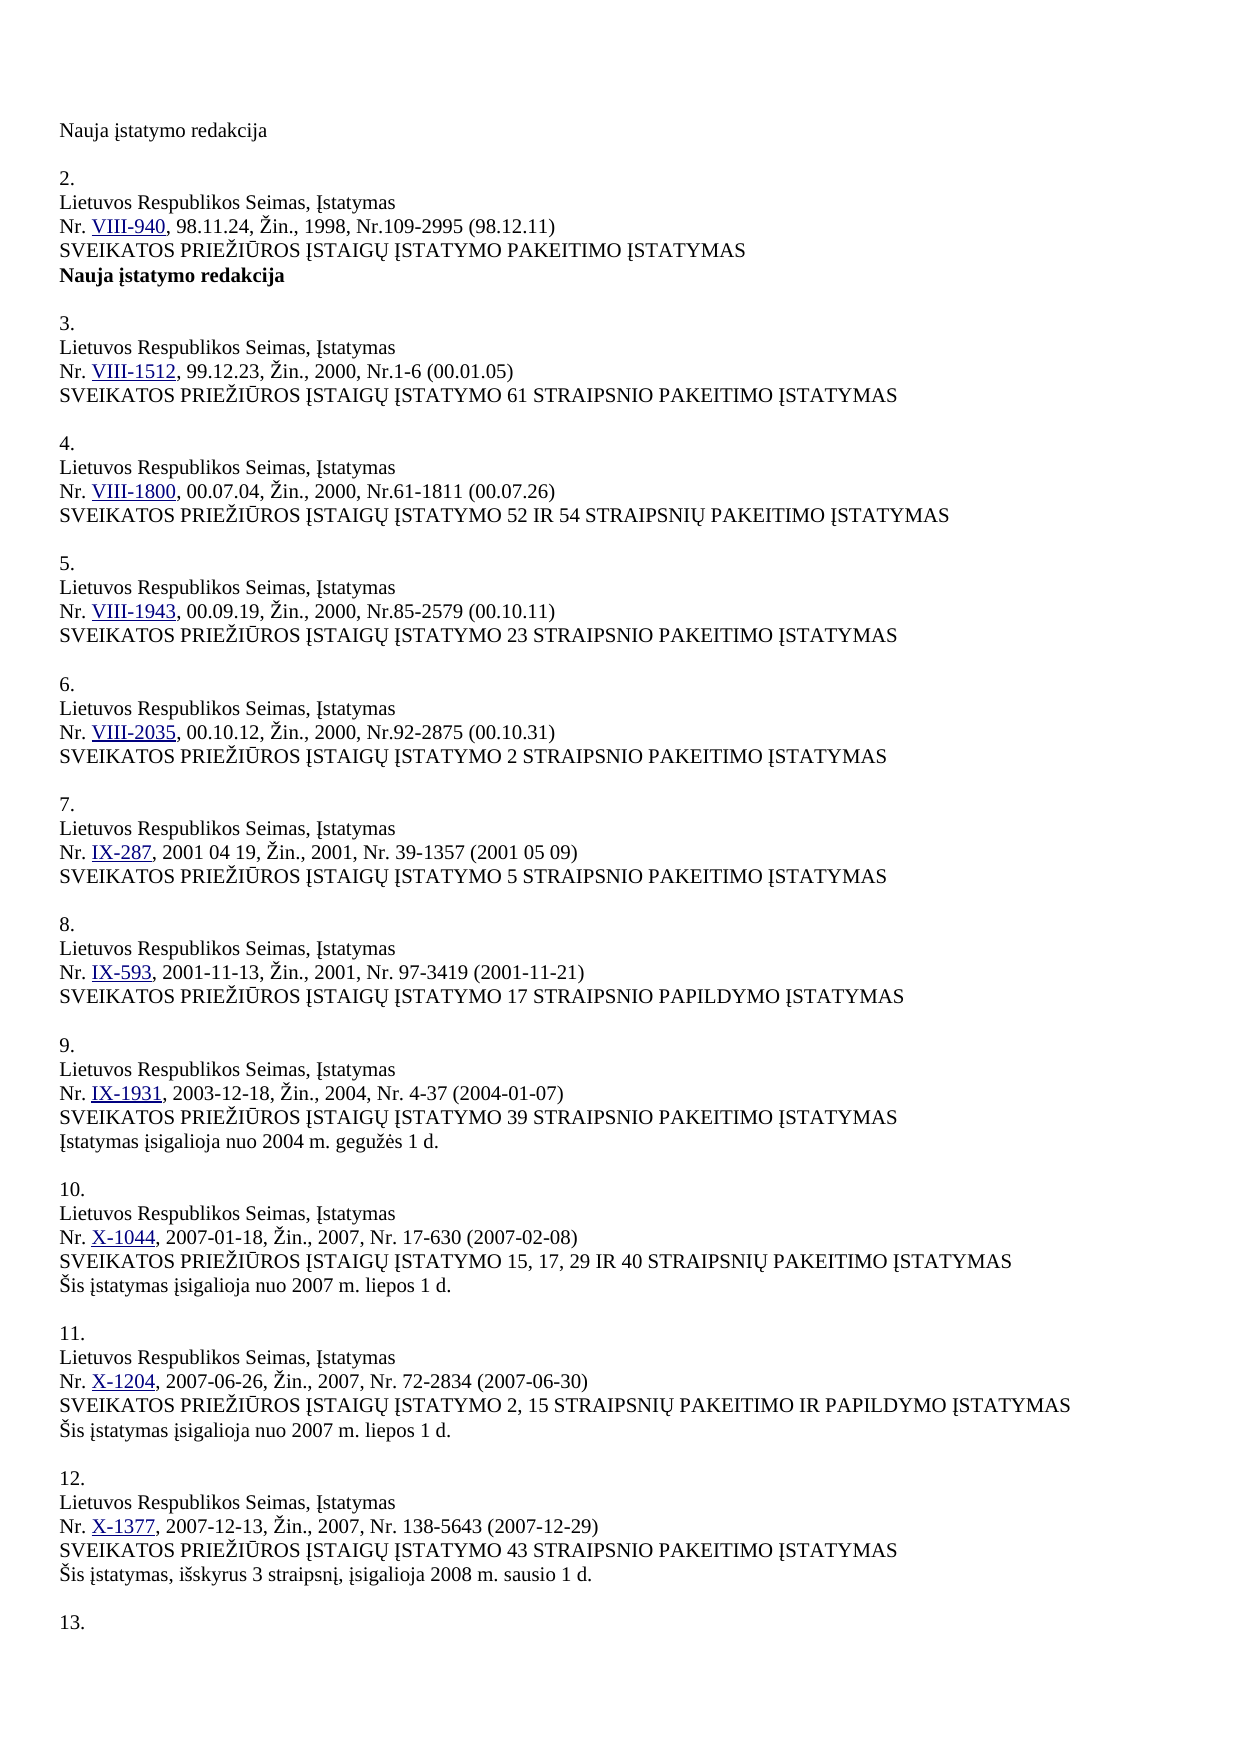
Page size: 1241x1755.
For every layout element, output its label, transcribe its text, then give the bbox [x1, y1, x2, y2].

text Nr. VIII-2035, 00.10.12, Žin., 2000, Nr.92-2875 (00.10.31) [59, 720, 1122, 744]
text 10. [59, 1177, 1122, 1201]
text SVEIKATOS PRIEŽIŪROS ĮSTAIGŲ ĮSTATYMO PAKEITIMO ĮSTATYMAS [59, 238, 1122, 262]
text SVEIKATOS PRIEŽIŪROS ĮSTAIGŲ ĮSTATYMO 2 STRAIPSNIO PAKEITIMO ĮSTATYMAS [59, 744, 1122, 768]
text Nr. X-1044, 2007-01-18, Žin., 2007, Nr. 17-630 (2007-02-08) [59, 1225, 1122, 1249]
text SVEIKATOS PRIEŽIŪROS ĮSTAIGŲ ĮSTATYMO 61 STRAIPSNIO PAKEITIMO ĮSTATYMAS [59, 383, 1122, 407]
text 3. [59, 311, 1122, 335]
text Lietuvos Respublikos Seimas, Įstatymas [59, 1345, 1122, 1369]
text Lietuvos Respublikos Seimas, Įstatymas [59, 696, 1122, 720]
text Įstatymas įsigalioja nuo 2004 m. gegužės 1 d. [59, 1129, 1122, 1153]
text SVEIKATOS PRIEŽIŪROS ĮSTAIGŲ ĮSTATYMO 2, 15 STRAIPSNIŲ PAKEITIMO IR PAPILDYMO ĮSTATYMAS [59, 1393, 1122, 1417]
text SVEIKATOS PRIEŽIŪROS ĮSTAIGŲ ĮSTATYMO 23 STRAIPSNIO PAKEITIMO ĮSTATYMAS [59, 623, 1122, 647]
text Nr. IX-1931, 2003-12-18, Žin., 2004, Nr. 4-37 (2004-01-07) [59, 1081, 1122, 1105]
text Lietuvos Respublikos Seimas, Įstatymas [59, 936, 1122, 960]
text Nr. X-1377, 2007-12-13, Žin., 2007, Nr. 138-5643 (2007-12-29) [59, 1514, 1122, 1538]
text Nr. VIII-1943, 00.09.19, Žin., 2000, Nr.85-2579 (00.10.11) [59, 599, 1122, 623]
text Šis įstatymas įsigalioja nuo 2007 m. liepos 1 d. [59, 1273, 1122, 1297]
text SVEIKATOS PRIEŽIŪROS ĮSTAIGŲ ĮSTATYMO 5 STRAIPSNIO PAKEITIMO ĮSTATYMAS [59, 864, 1122, 888]
text SVEIKATOS PRIEŽIŪROS ĮSTAIGŲ ĮSTATYMO 17 STRAIPSNIO PAPILDYMO ĮSTATYMAS [59, 984, 1122, 1008]
text Lietuvos Respublikos Seimas, Įstatymas [59, 455, 1122, 479]
text Šis įstatymas įsigalioja nuo 2007 m. liepos 1 d. [59, 1417, 1122, 1442]
text Nauja įstatymo redakcija [59, 262, 1122, 287]
text 8. [59, 912, 1122, 936]
text Nr. VIII-1512, 99.12.23, Žin., 2000, Nr.1-6 (00.01.05) [59, 359, 1122, 383]
text Lietuvos Respublikos Seimas, Įstatymas [59, 1057, 1122, 1081]
text 7. [59, 792, 1122, 816]
text Nr. VIII-940, 98.11.24, Žin., 1998, Nr.109-2995 (98.12.11) [59, 214, 1122, 238]
text 9. [59, 1032, 1122, 1057]
text Lietuvos Respublikos Seimas, Įstatymas [59, 190, 1122, 214]
text Nr. IX-287, 2001 04 19, Žin., 2001, Nr. 39-1357 (2001 05 09) [59, 840, 1122, 864]
text Lietuvos Respublikos Seimas, Įstatymas [59, 1490, 1122, 1514]
text Nr. VIII-1800, 00.07.04, Žin., 2000, Nr.61-1811 (00.07.26) [59, 479, 1122, 503]
text Nr. X-1204, 2007-06-26, Žin., 2007, Nr. 72-2834 (2007-06-30) [59, 1369, 1122, 1393]
text 11. [59, 1321, 1122, 1345]
text SVEIKATOS PRIEŽIŪROS ĮSTAIGŲ ĮSTATYMO 39 STRAIPSNIO PAKEITIMO ĮSTATYMAS [59, 1105, 1122, 1129]
text 2. [59, 166, 1122, 190]
text Nr. IX-593, 2001-11-13, Žin., 2001, Nr. 97-3419 (2001-11-21) [59, 960, 1122, 984]
text 6. [59, 672, 1122, 696]
text SVEIKATOS PRIEŽIŪROS ĮSTAIGŲ ĮSTATYMO 15, 17, 29 IR 40 STRAIPSNIŲ PAKEITIMO ĮSTATYMAS [59, 1249, 1122, 1273]
text Lietuvos Respublikos Seimas, Įstatymas [59, 1201, 1122, 1225]
text SVEIKATOS PRIEŽIŪROS ĮSTAIGŲ ĮSTATYMO 43 STRAIPSNIO PAKEITIMO ĮSTATYMAS [59, 1538, 1122, 1562]
text 5. [59, 551, 1122, 575]
text 12. [59, 1466, 1122, 1490]
text Lietuvos Respublikos Seimas, Įstatymas [59, 335, 1122, 359]
text SVEIKATOS PRIEŽIŪROS ĮSTAIGŲ ĮSTATYMO 52 IR 54 STRAIPSNIŲ PAKEITIMO ĮSTATYMAS [59, 503, 1122, 527]
text Lietuvos Respublikos Seimas, Įstatymas [59, 575, 1122, 599]
text Nauja įstatymo redakcija [59, 118, 1122, 142]
text 13. [59, 1610, 1122, 1634]
text Šis įstatymas, išskyrus 3 straipsnį, įsigalioja 2008 m. sausio 1 d. [59, 1562, 1122, 1586]
text 4. [59, 431, 1122, 455]
text Lietuvos Respublikos Seimas, Įstatymas [59, 816, 1122, 840]
